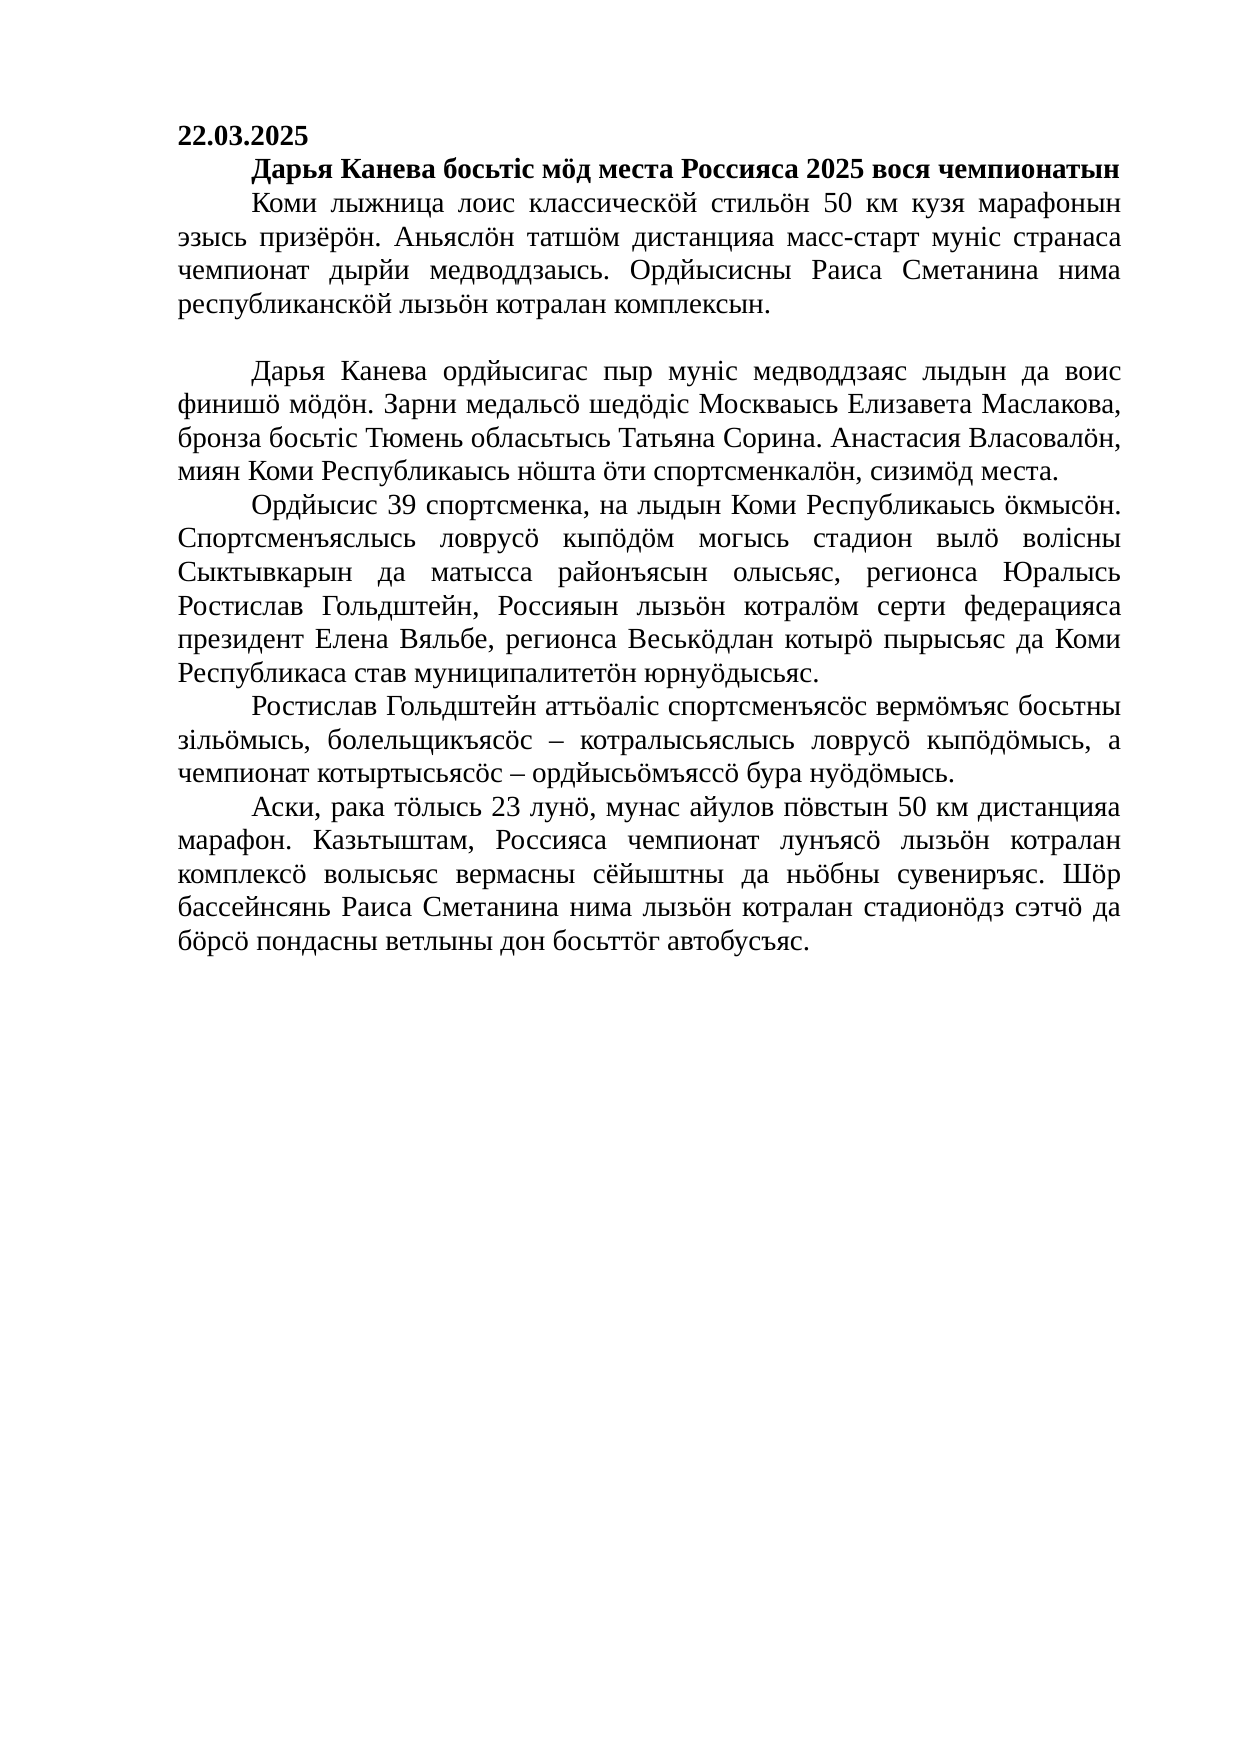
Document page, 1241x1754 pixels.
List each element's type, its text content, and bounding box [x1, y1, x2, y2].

text Коми лыжница лоис классическӧй стильӧн 50 км кузя марафонын эзысь призёрӧн. Аньяслӧн татшӧм дистанцияа масс-старт муніс странаса чемпионат дырйи медводдзаысь. Ордйысисны Раиса Сметанина нима республиканскӧй лызьӧн котралан комплексын. [177, 185, 1122, 319]
text 22.03.2025 [177, 118, 1122, 152]
text Дарья Канева босьтіс мӧд места Россияса 2025 вося чемпионатын [177, 152, 1122, 185]
text Дарья Канева ордйысигас пыр муніс медводдзаяс лыдын да воис финишӧ мӧдӧн. Зарни медальсӧ шедӧдіс Москваысь Елизавета Маслакова, бронза босьтіс Тюмень обласьтысь Татьяна Сорина. Анастасия Власовалӧн, миян Коми Республикаысь нӧшта ӧти спортсменкалӧн, сизимӧд места. [177, 353, 1122, 487]
text Аски, рака тӧлысь 23 лунӧ, мунас айулов пӧвстын 50 км дистанцияа марафон. Казьтыштам, Россияса чемпионат лунъясӧ лызьӧн котралан комплексӧ волысьяс вермасны сёйыштны да ньӧбны сувениръяс. Шӧр бассейнсянь Раиса Сметанина нима лызьӧн котралан стадионӧдз сэтчӧ да бӧрсӧ пондасны ветлыны дон босьттӧг автобусъяс. [177, 789, 1122, 957]
text Ордйысис 39 спортсменка, на лыдын Коми Республикаысь ӧкмысӧн. Спортсменъяслысь ловрусӧ кыпӧдӧм могысь стадион вылӧ волісны Сыктывкарын да матысса районъясын олысьяс, регионса Юралысь Ростислав Гольдштейн, Россияын лызьӧн котралӧм серти федерацияса президент Елена Вяльбе, регионса Веськӧдлан котырӧ пырысьяс да Коми Республикаса став муниципалитетӧн юрнуӧдысьяс. [177, 487, 1122, 688]
text Ростислав Гольдштейн аттьӧаліс спортсменъясӧс вермӧмъяс босьтны зільӧмысь, болельщикъясӧс – котралысьяслысь ловрусӧ кыпӧдӧмысь, а чемпионат котыртысьясӧс – ордйысьӧмъяссӧ бура нуӧдӧмысь. [177, 688, 1122, 789]
